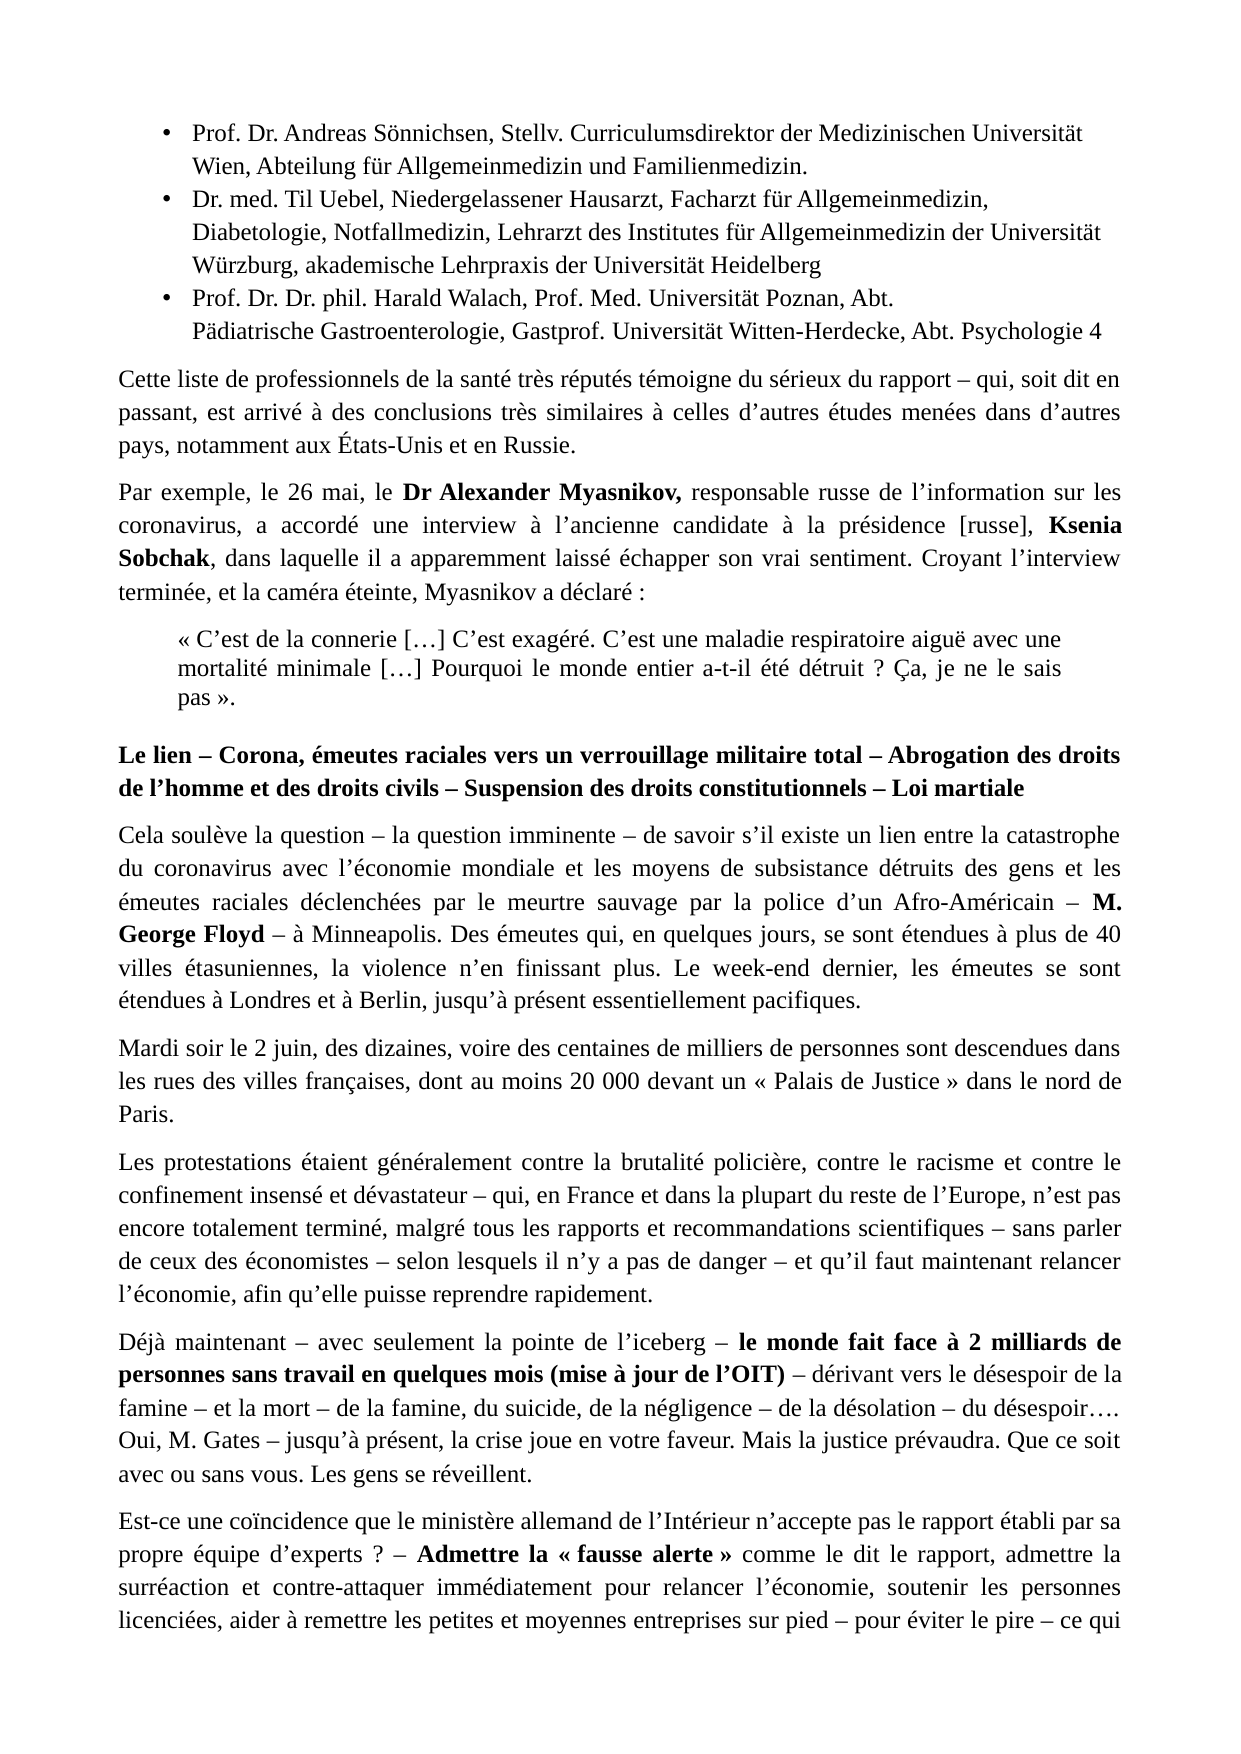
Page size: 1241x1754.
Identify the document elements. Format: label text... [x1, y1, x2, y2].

text Cette liste de professionnels de la santé très réputés témoigne du sérieux du rapport – qui, soit dit en passant, est arrivé à des conclusions très similaires à celles d’autres études menées dans d’autres pays, notamment aux États-Unis et en Russie. [118, 364, 1122, 459]
text Le lien – Corona, émeutes raciales vers un verrouillage militaire total – Abrogation des droits de l’homme et des droits civils – Suspension des droits constitutionnels – Loi martiale [118, 740, 1122, 802]
text Les protestations étaient généralement contre la brutalité policière, contre le racisme et contre le confinement insensé et dévastateur – qui, en France et dans la plupart du reste de l’Europe, n’est pas encore totalement terminé, malgré tous les rapports et recommandations scientifiques – sans parler de ceux des économistes – selon lesquels il n’y a pas de danger – et qu’il faut maintenant relancer l’économie, afin qu’elle puisse reprendre rapidement. [118, 1147, 1122, 1308]
list Prof. Dr. Andreas Sönnichsen, Stellv. Curriculumsdirektor der Medizinischen Universität Wien, Abteilung für Allgemeinmedizin und Familienmedizin. [162, 118, 1122, 180]
text Mardi soir le 2 juin, des dizaines, voire des centaines de milliers de personnes sont descendues dans les rues des villes françaises, dont au moins 20 000 devant un « Palais de Justice » dans le nord de Paris. [118, 1033, 1122, 1128]
text Déjà maintenant – avec seulement la pointe de l’iceberg – le monde fait face à 2 milliards de personnes sans travail en quelques mois (mise à jour de l’OIT) – dérivant vers le désespoir de la famine – et la mort – de la famine, du suicide, de la négligence – de la désolation – du désespoir…. Oui, M. Gates – jusqu’à présent, la crise joue en votre faveur. Mais la justice prévaudra. Que ce soit avec ou sans vous. Les gens se réveillent. [118, 1327, 1122, 1487]
text Cela soulève la question – la question imminente – de savoir s’il existe un lien entre la catastrophe du coronavirus avec l’économie mondiale et les moyens de subsistance détruits des gens et les émeutes raciales déclenchées par le meurtre sauvage par la police d’un Afro-Américain – M. George Floyd – à Minneapolis. Des émeutes qui, en quelques jours, se sont étendues à plus de 40 villes étasuniennes, la violence n’en finissant plus. Le week-end dernier, les émeutes se sont étendues à Londres et à Berlin, jusqu’à présent essentiellement pacifiques. [118, 821, 1122, 1014]
text Est-ce une coïncidence que le ministère allemand de l’Intérieur n’accepte pas le rapport établi par sa propre équipe d’experts ? – Admettre la « fausse alerte » comme le dit le rapport, admettre la surréaction et contre-attaquer immédiatement pour relancer l’économie, soutenir les personnes licenciées, aider à remettre les petites et moyennes entreprises sur pied – pour éviter le pire – ce qui [118, 1506, 1122, 1634]
text « C’est de la connerie […] C’est exagéré. C’est une maladie respiratoire aiguë avec une mortalité minimale […] Pourquoi le monde entier a-t-il été détruit ? Ça, je ne le sais pas ». [177, 624, 1063, 710]
list Prof. Dr. Dr. phil. Harald Walach, Prof. Med. Universität Poznan, Abt. Pädiatrische Gastroenterologie, Gastprof. Universität Witten-Herdecke, Abt. Psychologie 4 [162, 283, 1122, 345]
text Par exemple, le 26 mai, le Dr Alexander Myasnikov, responsable russe de l’information sur les coronavirus, a accordé une interview à l’ancienne candidate à la présidence [russe], Ksenia Sobchak, dans laquelle il a apparemment laissé échapper son vrai sentiment. Croyant l’interview terminée, et la caméra éteinte, Myasnikov a déclaré : [118, 477, 1122, 605]
list Dr. med. Til Uebel, Niedergelassener Hausarzt, Facharzt für Allgemeinmedizin, Diabetologie, Notfallmedizin, Lehrarzt des Institutes für Allgemeinmedizin der Universität Würzburg, akademische Lehrpraxis der Universität Heidelberg [162, 184, 1122, 279]
